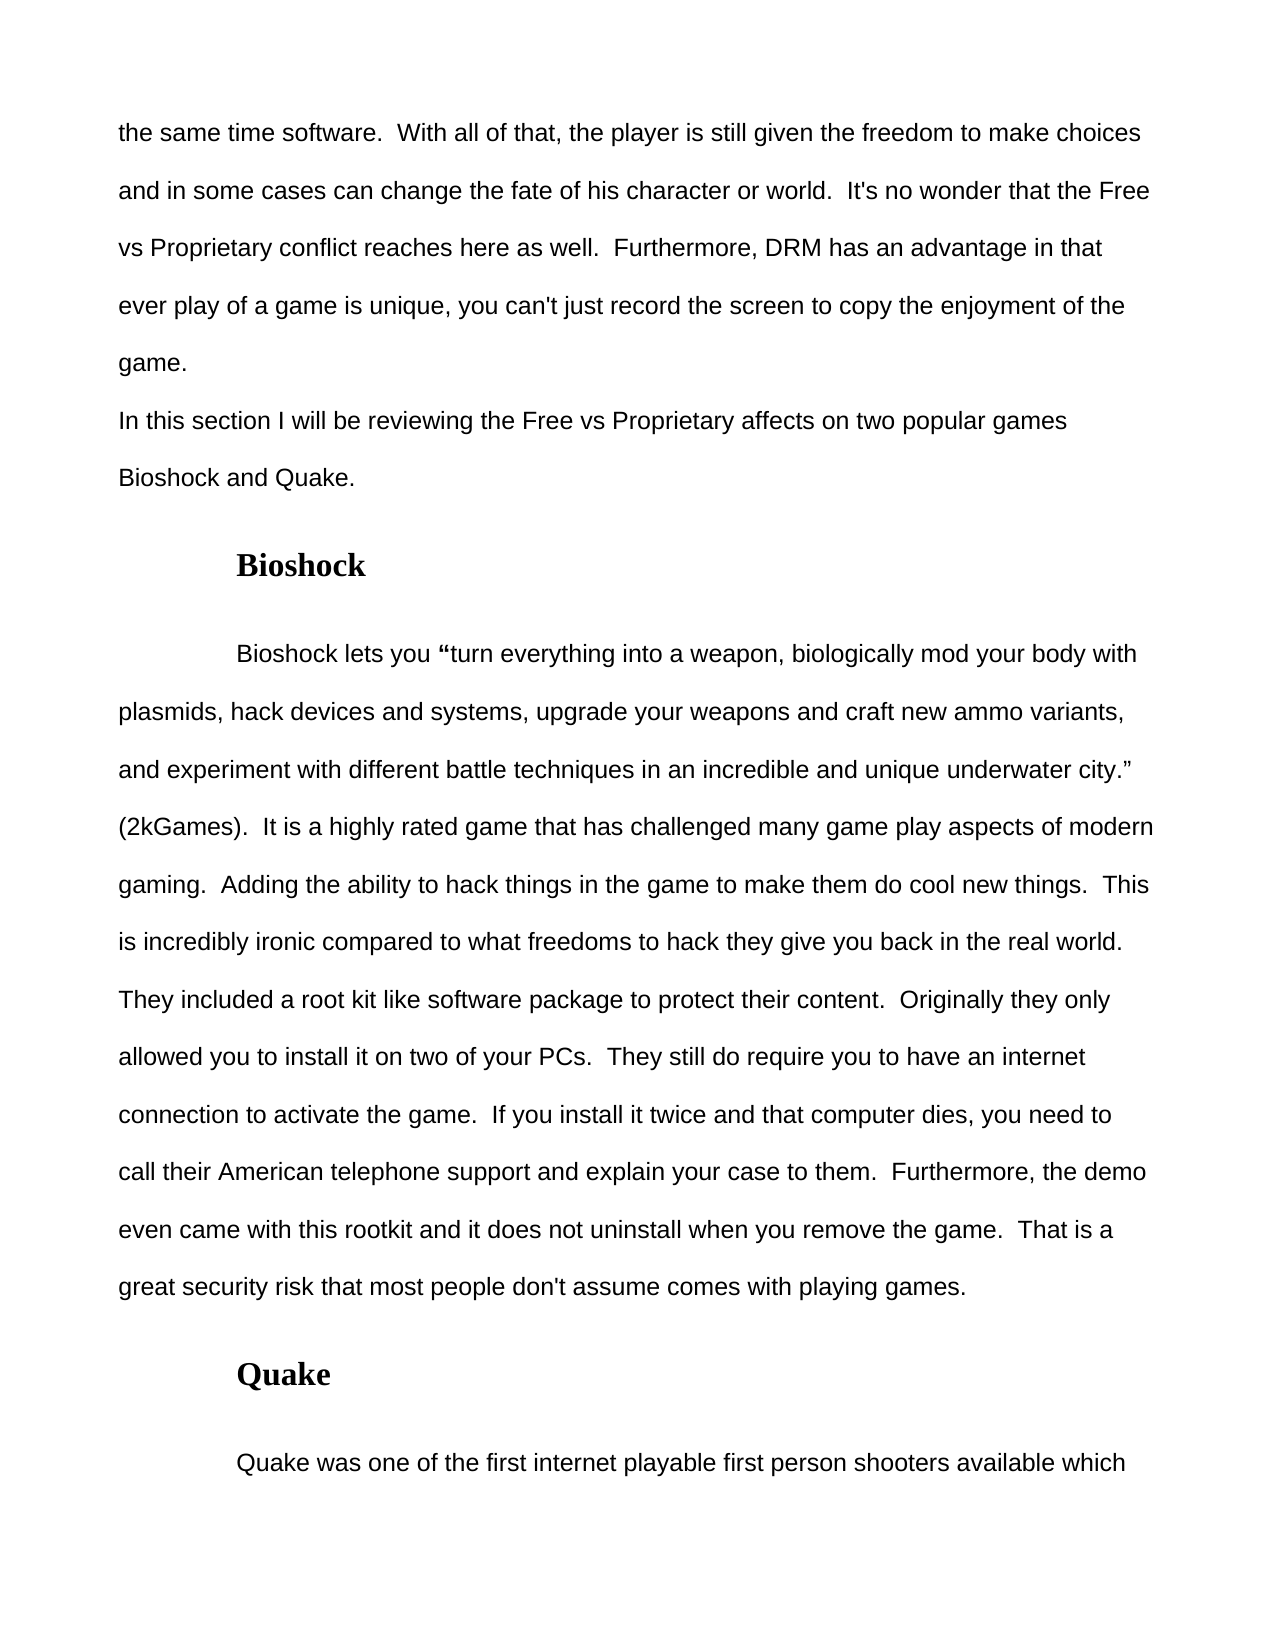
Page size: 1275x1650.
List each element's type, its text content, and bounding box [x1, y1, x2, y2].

text Bioshock lets you “turn everything into a weapon, biologically mod your body with plasmids, hack devices and systems, upgrade your weapons and craft new ammo variants, and experiment with different battle techniques in an incredible and unique underwater city.” (2kGames). It is a highly rated game that has challenged many game play aspects of modern gaming. Adding the ability to hack things in the game to make them do cool new things. This is incredibly ironic compared to what freedoms to hack they give you back in the real world. They included a root kit like software package to protect their content. Originally they only allowed you to install it on two of your PCs. They still do require you to have an internet connection to activate the game. If you install it twice and that computer dies, you need to call their American telephone support and explain your case to them. Furthermore, the demo even came with this rootkit and it does not uninstall when you remove the game. That is a great security risk that most people don't assume comes with playing games. [118, 635, 1157, 1301]
subtitle Quake [118, 1354, 1157, 1393]
text In this section I will be reviewing the Free vs Proprietary affects on two popular games Bioshock and Quake. [118, 406, 1157, 492]
text the same time software. With all of that, the player is still given the freedom to make choices and in some cases can change the fate of his character or world. It's no wonder that the Free vs Proprietary conflict reaches here as well. Furthermore, DRM has an advantage in that ever play of a game is unique, you can't just record the screen to copy the enjoyment of the game. [118, 118, 1157, 377]
text Quake was one of the first internet playable first person shooters available which [118, 1444, 1157, 1477]
subtitle Bioshock [118, 546, 1157, 584]
